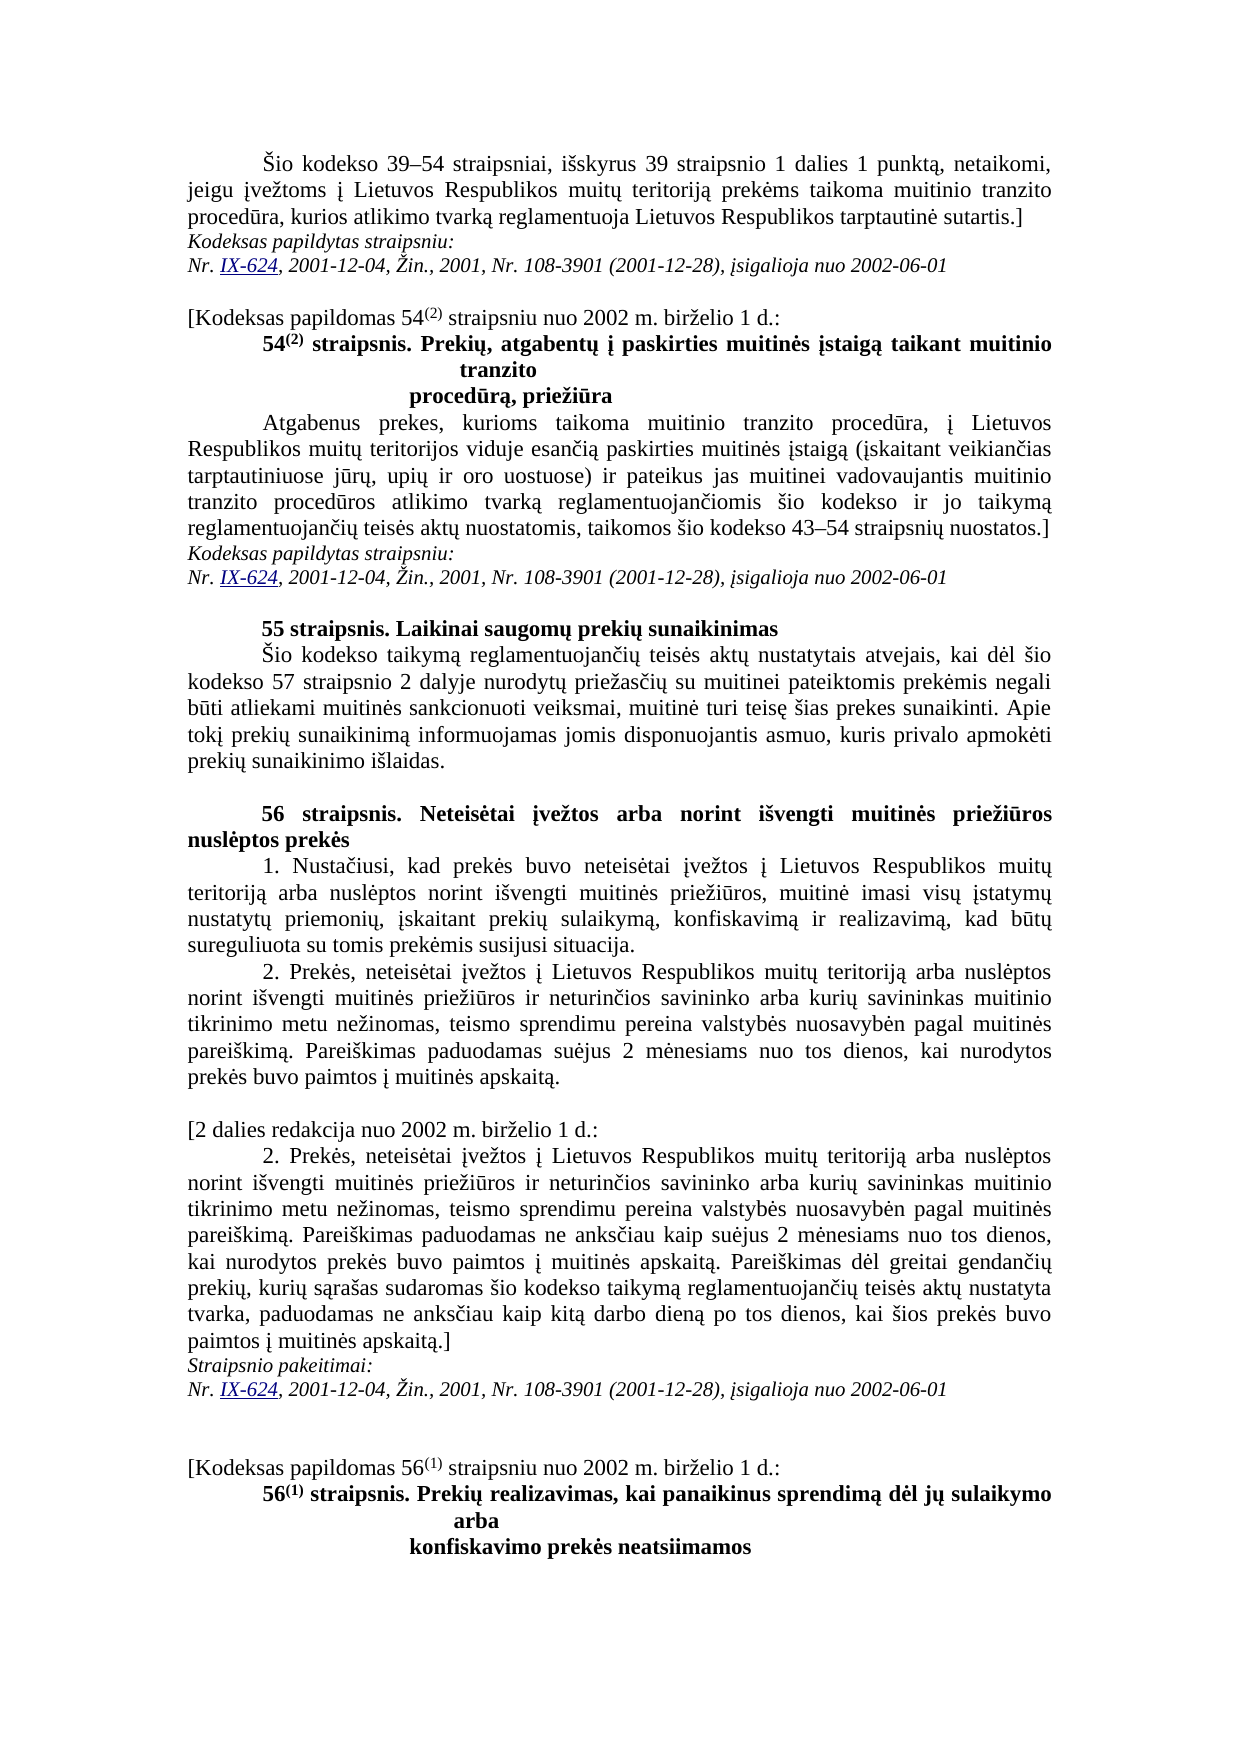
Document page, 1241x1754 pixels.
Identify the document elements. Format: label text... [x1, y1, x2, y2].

text 2. Prekės, neteisėtai įvežtos į Lietuvos Respublikos muitų teritoriją arba nuslėptos norint išvengti muitinės priežiūros ir neturinčios savininko arba kurių savininkas muitinio tikrinimo metu nežinomas, teismo sprendimu pereina valstybės nuosavybėn pagal muitinės pareiškimą. Pareiškimas paduodamas ne anksčiau kaip suėjus 2 mėnesiams nuo tos dienos, kai nurodytos prekės buvo paimtos į muitinės apskaitą. Pareiškimas dėl greitai gendančių prekių, kurių sąrašas sudaromas šio kodekso taikymą reglamentuojančių teisės aktų nustatyta tvarka, paduodamas ne anksčiau kaip kitą darbo dieną po tos dienos, kai šios prekės buvo paimtos į muitinės apskaitą.] [187, 1142, 1053, 1353]
text Nr. IX-624, 2001-12-04, Žin., 2001, Nr. 108-3901 (2001-12-28), įsigalioja nuo 2002-06-01 [187, 1377, 1053, 1401]
text Atgabenus prekes, kurioms taikoma muitinio tranzito procedūra, į Lietuvos Respublikos muitų teritorijos viduje esančią paskirties muitinės įstaigą (įskaitant veikiančias tarptautiniuose jūrų, upių ir oro uostuose) ir pateikus jas muitinei vadovaujantis muitinio tranzito procedūros atlikimo tvarką reglamentuojančiomis šio kodekso ir jo taikymą reglamentuojančių teisės aktų nuostatomis, taikomos šio kodekso 43–54 straipsnių nuostatos.] [187, 409, 1053, 541]
text Straipsnio pakeitimai: [187, 1353, 1053, 1377]
text 55 straipsnis. Laikinai saugomų prekių sunaikinimas [187, 615, 1053, 642]
text Kodeksas papildytas straipsniu: [187, 229, 1053, 253]
text 56(1) straipsnis. Prekių realizavimas, kai panaikinus sprendimą dėl jų sulaikymo arba [262, 1480, 1053, 1533]
text Nr. IX-624, 2001-12-04, Žin., 2001, Nr. 108-3901 (2001-12-28), įsigalioja nuo 2002-06-01 [187, 565, 1053, 589]
text Nr. IX-624, 2001-12-04, Žin., 2001, Nr. 108-3901 (2001-12-28), įsigalioja nuo 2002-06-01 [187, 253, 1053, 277]
text Šio kodekso 39–54 straipsniai, išskyrus 39 straipsnio 1 dalies 1 punktą, netaikomi, jeigu įvežtoms į Lietuvos Respublikos muitų teritoriją prekėms taikoma muitinio tranzito procedūra, kurios atlikimo tvarką reglamentuoja Lietuvos Respublikos tarptautinė sutartis.] [187, 150, 1053, 229]
text [Kodeksas papildomas 54(2) straipsniu nuo 2002 m. birželio 1 d.: [187, 303, 1053, 330]
text 56 straipsnis. Neteisėtai įvežtos arba norint išvengti muitinės priežiūros nuslėptos prekės [187, 800, 1053, 852]
text Kodeksas papildytas straipsniu: [187, 541, 1053, 565]
text 54(2) straipsnis. Prekių, atgabentų į paskirties muitinės įstaigą taikant muitinio tranzito [262, 330, 1053, 383]
text konfiskavimo prekės neatsiimamos [409, 1533, 1053, 1559]
text procedūrą, priežiūra [409, 383, 1053, 409]
text [Kodeksas papildomas 56(1) straipsniu nuo 2002 m. birželio 1 d.: [187, 1454, 1053, 1480]
text Šio kodekso taikymą reglamentuojančių teisės aktų nustatytais atvejais, kai dėl šio kodekso 57 straipsnio 2 dalyje nurodytų priežasčių su muitinei pateiktomis prekėmis negali būti atliekami muitinės sankcionuoti veiksmai, muitinė turi teisę šias prekes sunaikinti. Apie tokį prekių sunaikinimą informuojamas jomis disponuojantis asmuo, kuris privalo apmokėti prekių sunaikinimo išlaidas. [187, 642, 1053, 773]
text 1. Nustačiusi, kad prekės buvo neteisėtai įvežtos į Lietuvos Respublikos muitų teritoriją arba nuslėptos norint išvengti muitinės priežiūros, muitinė imasi visų įstatymų nustatytų priemonių, įskaitant prekių sulaikymą, konfiskavimą ir realizavimą, kad būtų sureguliuota su tomis prekėmis susijusi situacija. [187, 852, 1053, 958]
text [2 dalies redakcija nuo 2002 m. birželio 1 d.: [187, 1116, 1053, 1142]
text 2. Prekės, neteisėtai įvežtos į Lietuvos Respublikos muitų teritoriją arba nuslėptos norint išvengti muitinės priežiūros ir neturinčios savininko arba kurių savininkas muitinio tikrinimo metu nežinomas, teismo sprendimu pereina valstybės nuosavybėn pagal muitinės pareiškimą. Pareiškimas paduodamas suėjus 2 mėnesiams nuo tos dienos, kai nurodytos prekės buvo paimtos į muitinės apskaitą. [187, 958, 1053, 1089]
